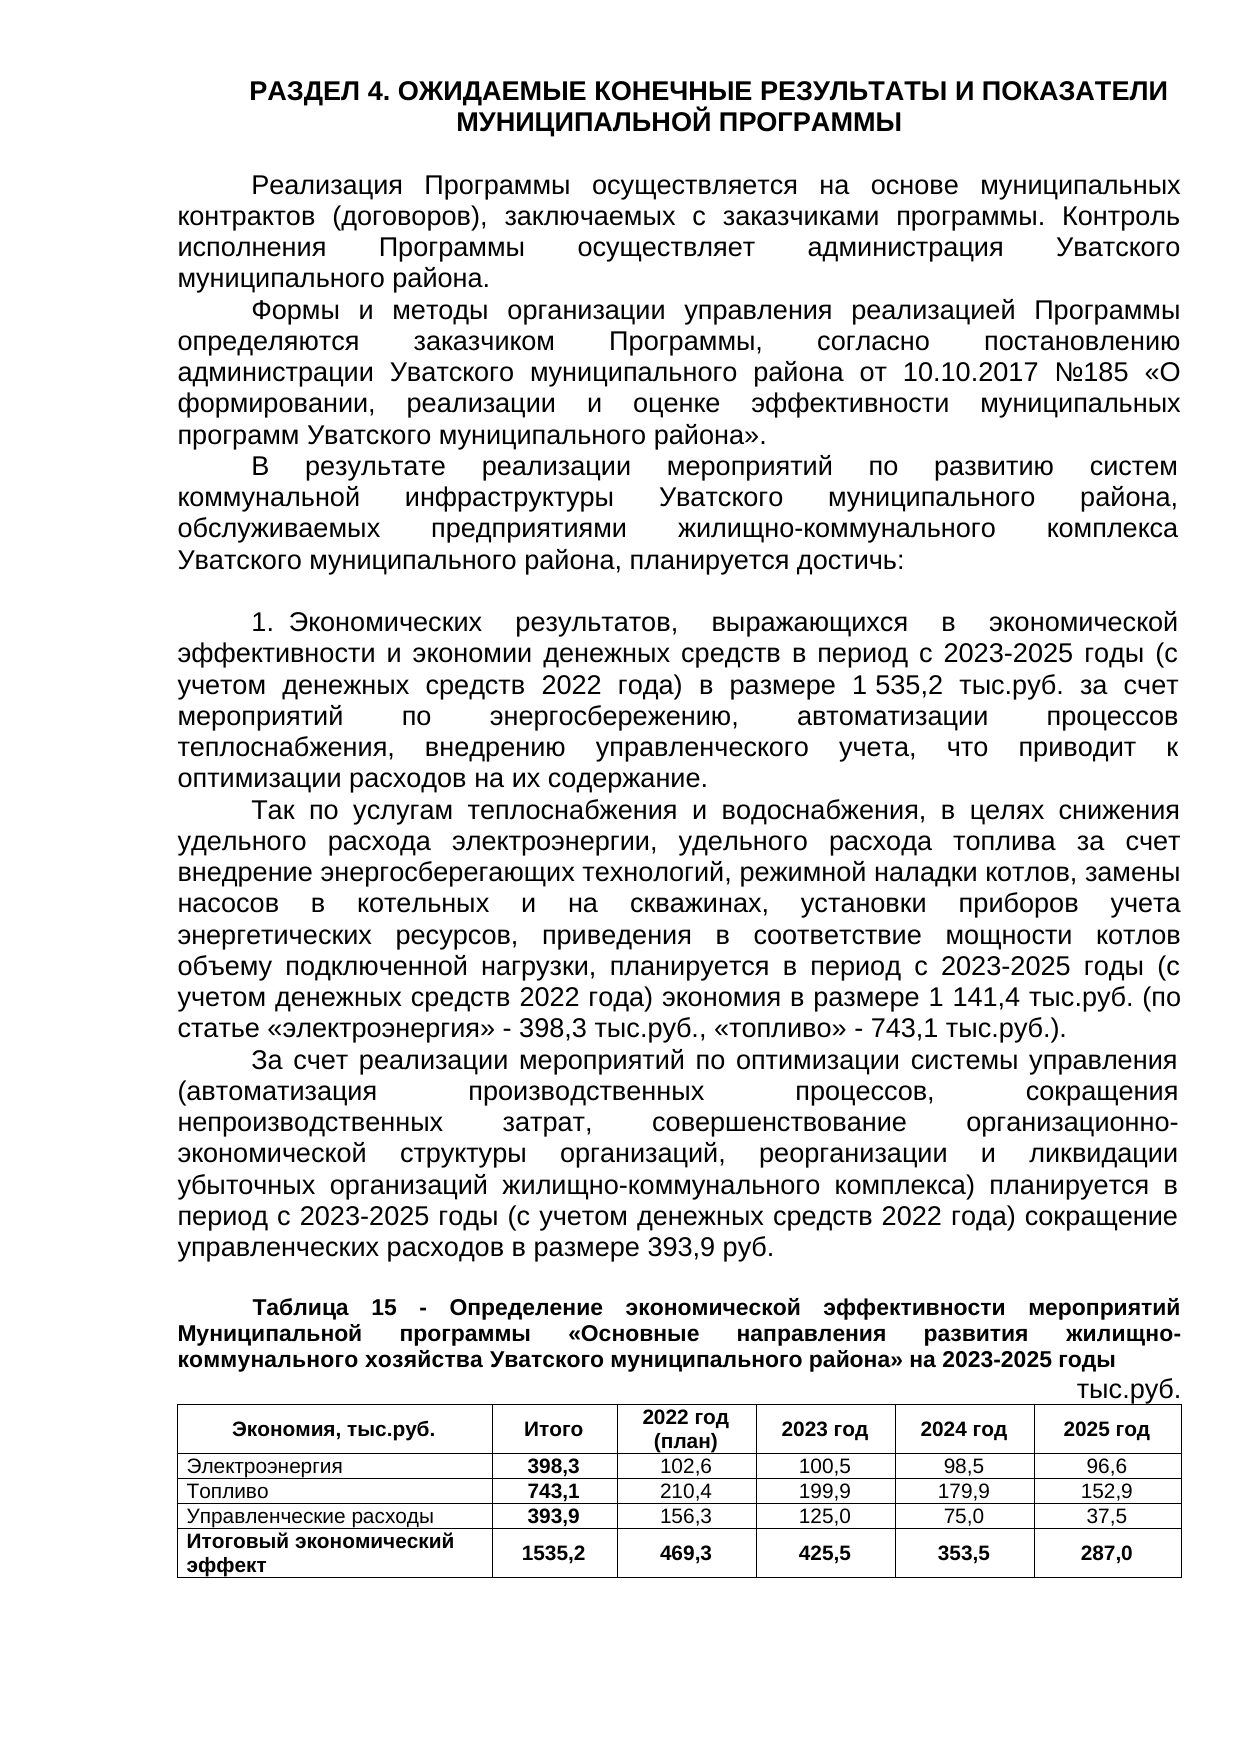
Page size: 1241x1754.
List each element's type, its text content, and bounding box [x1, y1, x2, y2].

table_cell 152,9 [1035, 1479, 1181, 1503]
table_cell 96,6 [1035, 1454, 1181, 1478]
table_cell Электроэнергия [178, 1454, 492, 1478]
table_cell 210,4 [618, 1479, 756, 1503]
text Так по услугам теплоснабжения и водоснабжения, в целях снижения удельного расхода электроэнергии, удельного расхода топлива за счет внедрение энергосберегающих технологий, режимной наладки котлов, замены насосов в котельных и на скважинах, установки приборов учета энергетических ресурсов, приведения в соответствие мощности котлов объему подключенной нагрузки, планируется в период с 2023-2025 годы (с учетом денежных средств 2022 года) экономия в размере 1 141,4 тыс.руб. (по статье «электроэнергия» - 398,3 тыс.руб., «топливо» - 743,1 тыс.руб.). [177, 794, 1181, 1044]
table_cell 353,5 [896, 1529, 1034, 1577]
table_cell 98,5 [896, 1454, 1034, 1478]
text Раздел 4. ожидаемые конечные результаты и показатели муниципальной программы [177, 75, 1181, 137]
text В результате реализации мероприятий по развитию систем коммунальной инфраструктуры Уватского муниципального района, обслуживаемых предприятиями жилищно-коммунального комплекса Уватского муниципального района, планируется достичь: [177, 450, 1179, 575]
table_cell 179,9 [896, 1479, 1034, 1503]
table_cell 37,5 [1035, 1504, 1181, 1528]
table_cell 125,0 [757, 1504, 895, 1528]
table_cell 469,3 [618, 1529, 756, 1577]
table_cell 75,0 [896, 1504, 1034, 1528]
text тыс.руб. [177, 1373, 1181, 1404]
table_cell 393,9 [493, 1504, 617, 1528]
table_cell Итоговый экономический эффект [178, 1529, 492, 1577]
table_cell Управленческие расходы [178, 1504, 492, 1528]
text Реализация Программы осуществляется на основе муниципальных контрактов (договоров), заключаемых с заказчиками программы. Контроль исполнения Программы осуществляет администрация Уватского муниципального района. [177, 169, 1181, 294]
table_header 2022 год (план) [618, 1405, 756, 1453]
table_cell Топливо [178, 1479, 492, 1503]
text Таблица 15 - Определение экономической эффективности мероприятий Муниципальной программы «Основные направления развития жилищно-коммунального хозяйства Уватского муниципального района» на 2023-2025 годы [177, 1294, 1181, 1373]
table_cell 743,1 [493, 1479, 617, 1503]
table_cell 398,3 [493, 1454, 617, 1478]
table_cell 100,5 [757, 1454, 895, 1478]
table_header 2023 год [757, 1405, 895, 1453]
table_cell 287,0 [1035, 1529, 1181, 1577]
table_header 2024 год [896, 1405, 1034, 1453]
table_header Экономия, тыс.руб. [178, 1405, 492, 1453]
table_header 2025 год [1035, 1405, 1181, 1453]
table_cell 102,6 [618, 1454, 756, 1478]
table_cell 425,5 [757, 1529, 895, 1577]
text Формы и методы организации управления реализацией Программы определяются заказчиком Программы, согласно постановлению администрации Уватского муниципального района от 10.10.2017 №185 «О формировании, реализации и оценке эффективности муниципальных программ Уватского муниципального района». [177, 294, 1181, 450]
list Экономических результатов, выражающихся в экономической эффективности и экономии денежных средств в период с 2023-2025 годы (с учетом денежных средств 2022 года) в размере 1 535,2 тыс.руб. за счет мероприятий по энергосбережению, автоматизации процессов теплоснабжения, внедрению управленческого учета, что приводит к оптимизации расходов на их содержание. [177, 606, 1179, 794]
text За счет реализации мероприятий по оптимизации системы управления (автоматизация производственных процессов, сокращения непроизводственных затрат, совершенствование организационно-экономической структуры организаций, реорганизации и ликвидации убыточных организаций жилищно-коммунального комплекса) планируется в период с 2023-2025 годы (с учетом денежных средств 2022 года) сокращение управленческих расходов в размере 393,9 руб. [177, 1044, 1179, 1262]
table_cell 156,3 [618, 1504, 756, 1528]
table_cell 199,9 [757, 1479, 895, 1503]
table_header Итого [493, 1405, 617, 1453]
table_cell 1535,2 [493, 1529, 617, 1577]
